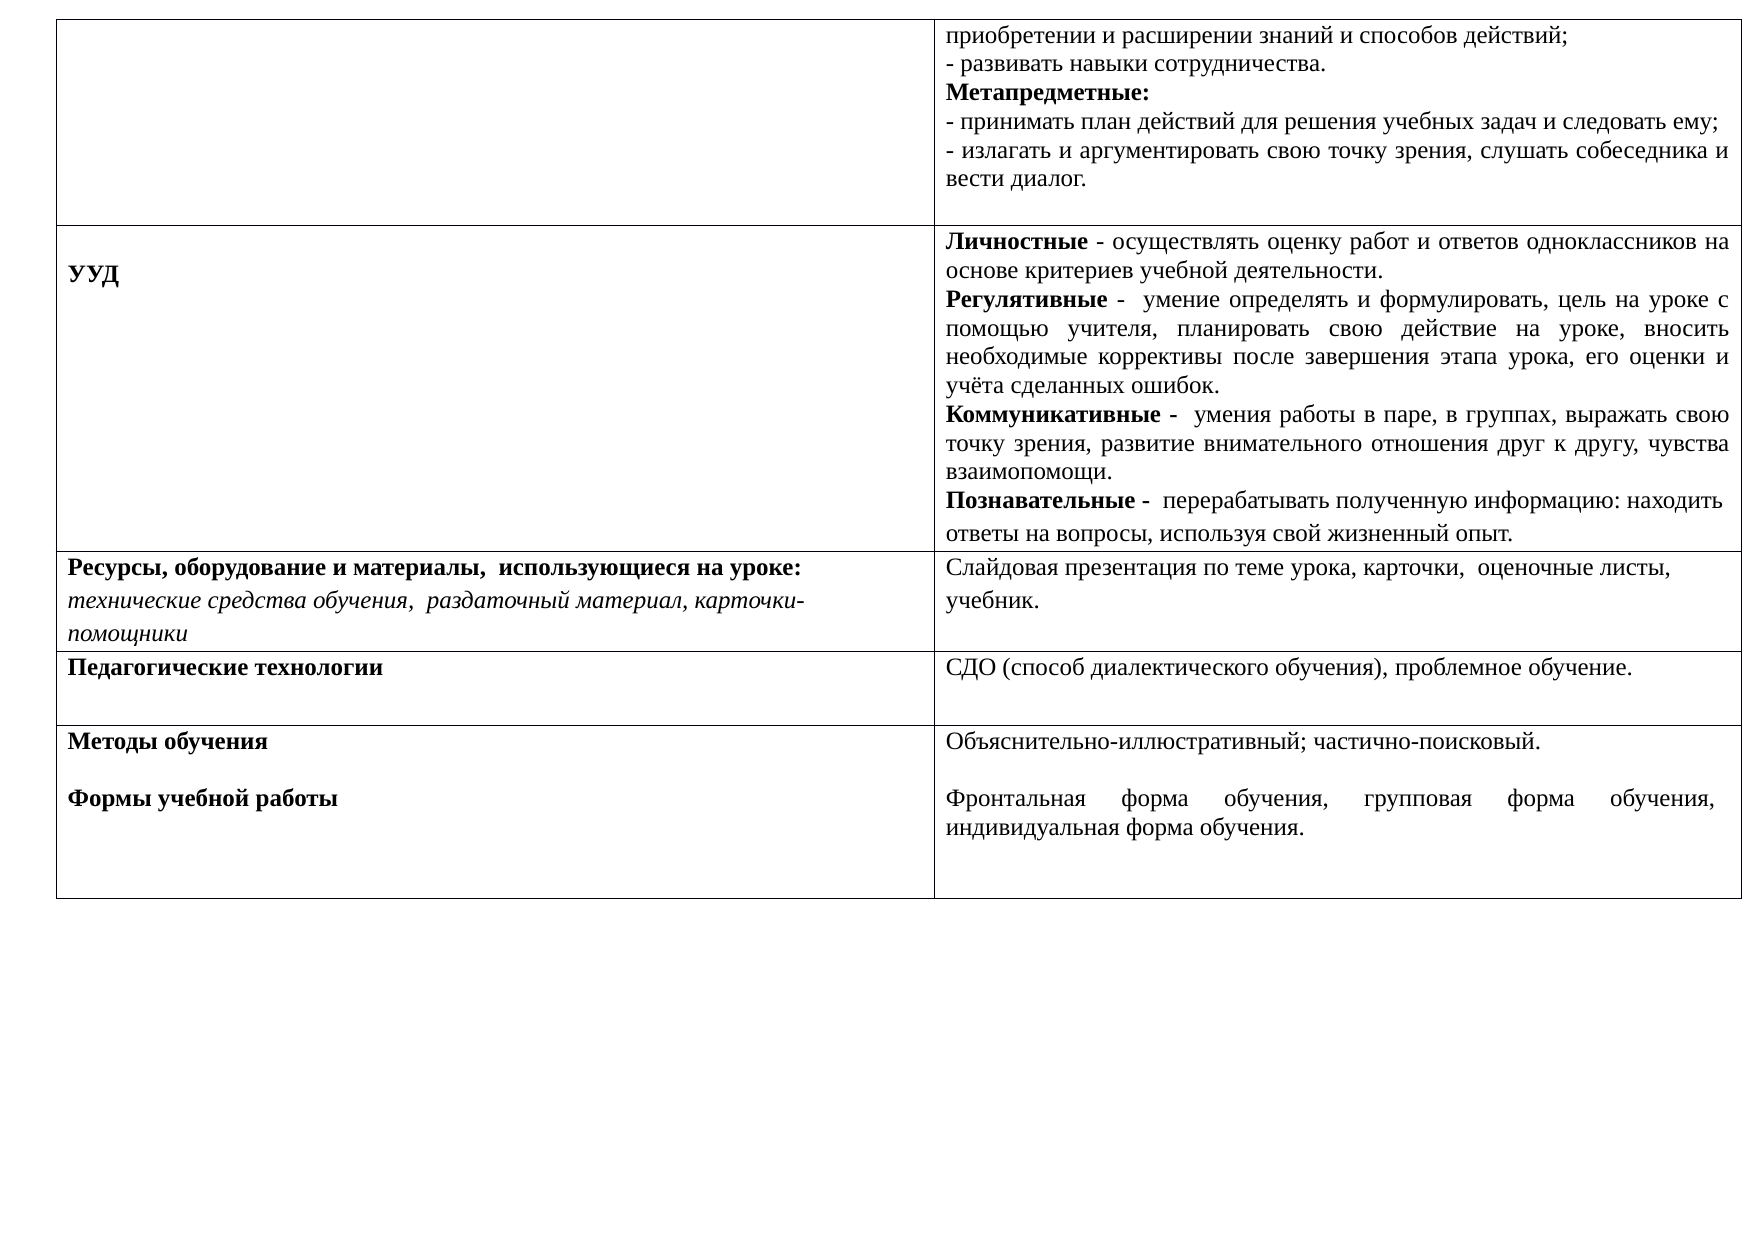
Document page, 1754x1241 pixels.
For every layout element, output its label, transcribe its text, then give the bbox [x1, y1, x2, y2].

table_cell СДО (способ диалектического обучения), проблемное обучение. [935, 652, 1741, 725]
table_cell Педагогические технологии [57, 652, 934, 725]
table_cell Объяснительно-иллюстративный; частично-поисковый. Фронтальная форма обучения, групповая форма обучения, индивидуальная форма обучения. [1716, 726, 1741, 898]
table_cell Методы обучения Формы учебной работы [57, 726, 934, 898]
table_cell Личностные - осуществлять оценку работ и ответов одноклассников на основе критериев учебной деятельности. Регулятивные - умение определять и формулировать, цель на уроке с помощью учителя, планировать свою действие на уроке, вносить необходимые коррективы после завершения этапа урока, его оценки и учёта сделанных ошибок. Коммуникативные - умения работы в паре, в группах, выражать свою точку зрения, развитие внимательного отношения друг к другу, чувства взаимопомощи. Познавательные - перерабатывать полученную информацию: находить ответы на вопросы, используя свой жизненный опыт. [935, 226, 1741, 551]
table_cell приобретении и расширении знаний и способов действий; - развивать навыки сотрудничества. Метапредметные: - принимать план действий для решения учебных задач и следовать ему; - излагать и аргументировать свою точку зрения, слушать собеседника и вести диалог. [935, 20, 1741, 225]
table_cell УУД [57, 226, 934, 551]
table_cell [57, 20, 934, 225]
table_cell Ресурсы, оборудование и материалы, использующиеся на уроке: технические средства обучения, раздаточный материал, карточки-помощники [57, 552, 934, 651]
table_cell Слайдовая презентация по теме урока, карточки, оценочные листы, учебник. [935, 552, 1741, 651]
